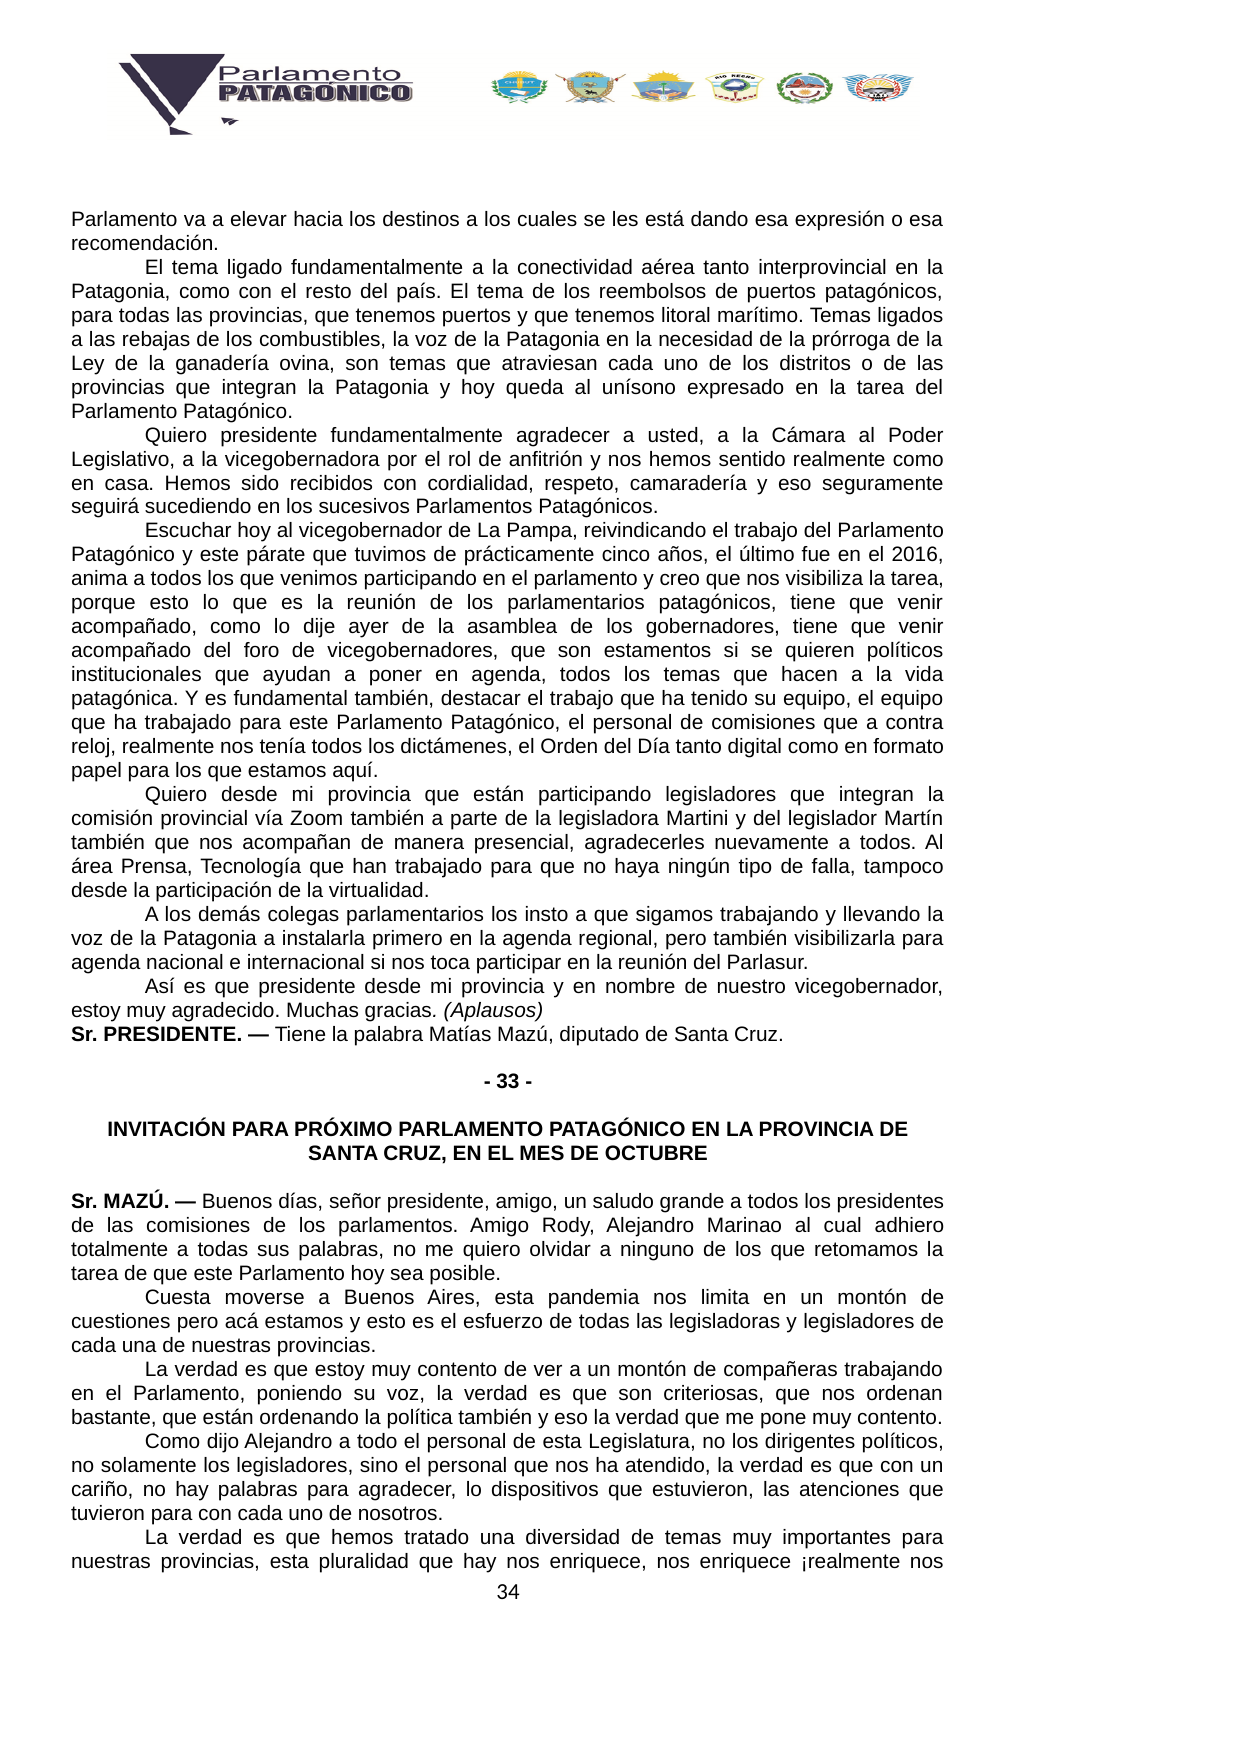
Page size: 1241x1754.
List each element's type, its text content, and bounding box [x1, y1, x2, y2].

text Como dijo Alejandro a todo el personal de esta Legislatura, no los dirigentes políticos, no solamente los legisladores, sino el personal que nos ha atendido, la verdad es que con un cariño, no hay palabras para agradecer, lo dispositivos que estuvieron, las atenciones que tuvieron para con cada uno de nosotros. [71, 1429, 945, 1524]
text A los demás colegas parlamentarios los insto a que sigamos trabajando y llevando la voz de la Patagonia a instalarla primero en la agenda regional, pero también visibilizarla para agenda nacional e internacional si nos toca participar en la reunión del Parlasur. [71, 902, 945, 973]
text Sr. MAZÚ. — Buenos días, señor presidente, amigo, un saludo grande a todos los presidentes de las comisiones de los parlamentos. Amigo Rody, Alejandro Marinao al cual adhiero totalmente a todas sus palabras, no me quiero olvidar a ninguno de los que retomamos la tarea de que este Parlamento hoy sea posible. [71, 1189, 945, 1285]
text La verdad es que estoy muy contento de ver a un montón de compañeras trabajando en el Parlamento, poniendo su voz, la verdad es que son criteriosas, que nos ordenan bastante, que están ordenando la política también y eso la verdad que me pone muy contento. [71, 1357, 945, 1429]
text Cuesta moverse a Buenos Aires, esta pandemia nos limita en un montón de cuestiones pero acá estamos y esto es el esfuerzo de todas las legisladoras y legisladores de cada una de nuestras provincias. [71, 1285, 945, 1357]
text Quiero presidente fundamentalmente agradecer a usted, a la Cámara al Poder Legislativo, a la vicegobernadora por el rol de anfitrión y nos hemos sentido realmente como en casa. Hemos sido recibidos con cordialidad, respeto, camaradería y eso seguramente seguirá sucediendo en los sucesivos Parlamentos Patagónicos. [71, 422, 945, 518]
text - 33 - [71, 1069, 945, 1093]
text Parlamento va a elevar hacia los destinos a los cuales se les está dando esa expresión o esa recomendación. [71, 207, 945, 255]
text Escuchar hoy al vicegobernador de La Pampa, reivindicando el trabajo del Parlamento Patagónico y este párate que tuvimos de prácticamente cinco años, el último fue en el 2016, anima a todos los que venimos participando en el parlamento y creo que nos visibiliza la tarea, porque esto lo que es la reunión de los parlamentarios patagónicos, tiene que venir acompañado, como lo dije ayer de la asamblea de los gobernadores, tiene que venir acompañado del foro de vicegobernadores, que son estamentos si se quieren políticos institucionales que ayudan a poner en agenda, todos los temas que hacen a la vida patagónica. Y es fundamental también, destacar el trabajo que ha tenido su equipo, el equipo que ha trabajado para este Parlamento Patagónico, el personal de comisiones que a contra reloj, realmente nos tenía todos los dictámenes, el Orden del Día tanto digital como en formato papel para los que estamos aquí. [71, 518, 945, 782]
text Así es que presidente desde mi provincia y en nombre de nuestro vicegobernador, estoy muy agradecido. Muchas gracias. (Aplausos) [71, 973, 945, 1021]
text La verdad es que hemos tratado una diversidad de temas muy importantes para nuestras provincias, esta pluralidad que hay nos enriquece, nos enriquece ¡realmente nos [71, 1524, 945, 1572]
text INVITACIÓN PARA PRÓXIMO PARLAMENTO PATAGÓNICO EN LA PROVINCIA DE SANTA CRUZ, EN EL MES DE OCTUBRE [71, 1117, 945, 1165]
text Sr. PRESIDENTE. — Tiene la palabra Matías Mazú, diputado de Santa Cruz. [71, 1021, 945, 1045]
text Quiero desde mi provincia que están participando legisladores que integran la comisión provincial vía Zoom también a parte de la legisladora Martini y del legislador Martín también que nos acompañan de manera presencial, agradecerles nuevamente a todos. Al área Prensa, Tecnología que han trabajado para que no haya ningún tipo de falla, tampoco desde la participación de la virtualidad. [71, 782, 945, 902]
text El tema ligado fundamentalmente a la conectividad aérea tanto interprovincial en la Patagonia, como con el resto del país. El tema de los reembolsos de puertos patagónicos, para todas las provincias, que tenemos puertos y que tenemos litoral marítimo. Temas ligados a las rebajas de los combustibles, la voz de la Patagonia en la necesidad de la prórroga de la Ley de la ganadería ovina, son temas que atraviesan cada uno de los distritos o de las provincias que integran la Patagonia y hoy queda al unísono expresado en la tarea del Parlamento Patagónico. [71, 255, 945, 422]
